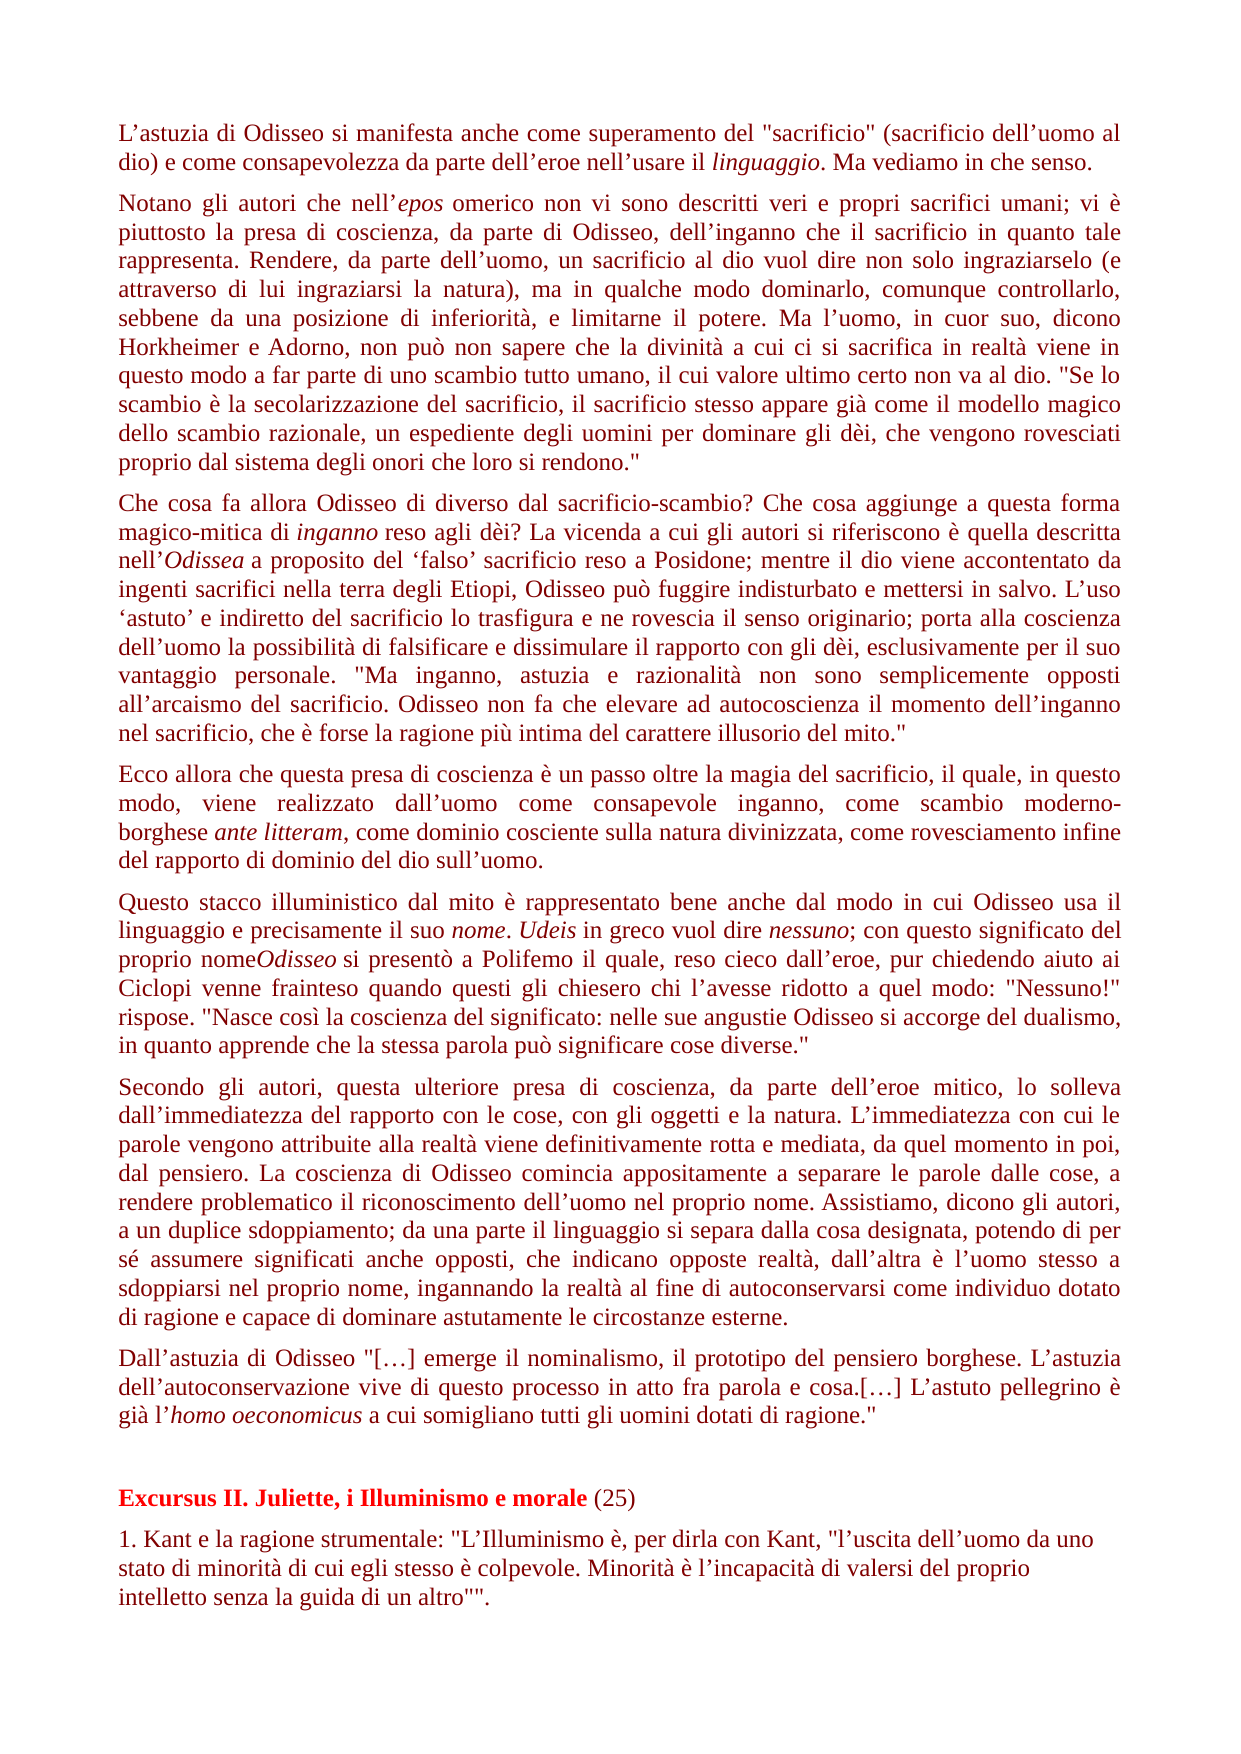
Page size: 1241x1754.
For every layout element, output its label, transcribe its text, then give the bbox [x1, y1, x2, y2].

text Secondo gli autori, questa ulteriore presa di coscienza, da parte dell’eroe mitico, lo solleva dall’immediatezza del rapporto con le cose, con gli oggetti e la natura. L’immediatezza con cui le parole vengono attribuite alla realtà viene definitivamente rotta e mediata, da quel momento in poi, dal pensiero. La coscienza di Odisseo comincia appositamente a separare le parole dalle cose, a rendere problematico il riconoscimento dell’uomo nel proprio nome. Assistiamo, dicono gli autori, a un duplice sdoppiamento; da una parte il linguaggio si separa dalla cosa designata, potendo di per sé assumere significati anche opposti, che indicano opposte realtà, dall’altra è l’uomo stesso a sdoppiarsi nel proprio nome, ingannando la realtà al fine di autoconservarsi come individuo dotato di ragione e capace di dominare astutamente le circostanze esterne. [118, 1072, 1122, 1331]
text Che cosa fa allora Odisseo di diverso dal sacrificio-scambio? Che cosa aggiunge a questa forma magico-mitica di inganno reso agli dèi? La vicenda a cui gli autori si riferiscono è quella descritta nell’Odissea a proposito del ‘falso’ sacrificio reso a Posidone; mentre il dio viene accontentato da ingenti sacrifici nella terra degli Etiopi, Odisseo può fuggire indisturbato e mettersi in salvo. L’uso ‘astuto’ e indiretto del sacrificio lo trasfigura e ne rovescia il senso originario; porta alla coscienza dell’uomo la possibilità di falsificare e dissimulare il rapporto con gli dèi, esclusivamente per il suo vantaggio personale. "Ma inganno, astuzia e razionalità non sono semplicemente opposti all’arcaismo del sacrificio. Odisseo non fa che elevare ad autocoscienza il momento dell’inganno nel sacrificio, che è forse la ragione più intima del carattere illusorio del mito." [118, 488, 1122, 747]
text Questo stacco illuministico dal mito è rappresentato bene anche dal modo in cui Odisseo usa il linguaggio e precisamente il suo nome. Udeis in greco vuol dire nessuno; con questo significato del proprio nomeOdisseo si presentò a Polifemo il quale, reso cieco dall’eroe, pur chiedendo aiuto ai Ciclopi venne frainteso quando questi gli chiesero chi l’avesse ridotto a quel modo: "Nessuno!" rispose. "Nasce così la coscienza del significato: nelle sue angustie Odisseo si accorge del dualismo, in quanto apprende che la stessa parola può significare cose diverse." [118, 887, 1122, 1059]
text Ecco allora che questa presa di coscienza è un passo oltre la magia del sacrificio, il quale, in questo modo, viene realizzato dall’uomo come consapevole inganno, come scambio moderno-borghese ante litteram, come dominio cosciente sulla natura divinizzata, come rovesciamento infine del rapporto di dominio del dio sull’uomo. [118, 759, 1122, 874]
text Excursus II. Juliette, i Illuminismo e morale (25) [118, 1483, 1122, 1512]
text Notano gli autori che nell’epos omerico non vi sono descritti veri e propri sacrifici umani; vi è piuttosto la presa di coscienza, da parte di Odisseo, dell’inganno che il sacrificio in quanto tale rappresenta. Rendere, da parte dell’uomo, un sacrificio al dio vuol dire non solo ingraziarselo (e attraverso di lui ingraziarsi la natura), ma in qualche modo dominarlo, comunque controllarlo, sebbene da una posizione di inferiorità, e limitarne il potere. Ma l’uomo, in cuor suo, dicono Horkheimer e Adorno, non può non sapere che la divinità a cui ci si sacrifica in realtà viene in questo modo a far parte di uno scambio tutto umano, il cui valore ultimo certo non va al dio. "Se lo scambio è la secolarizzazione del sacrificio, il sacrificio stesso appare già come il modello magico dello scambio razionale, un espediente degli uomini per dominare gli dèi, che vengono rovesciati proprio dal sistema degli onori che loro si rendono." [118, 188, 1122, 476]
text Dall’astuzia di Odisseo "[…] emerge il nominalismo, il prototipo del pensiero borghese. L’astuzia dell’autoconservazione vive di questo processo in atto fra parola e cosa.[…] L’astuto pellegrino è già l’homo oeconomicus a cui somigliano tutti gli uomini dotati di ragione." [118, 1343, 1122, 1429]
text L’astuzia di Odisseo si manifesta anche come superamento del "sacrificio" (sacrificio dell’uomo al dio) e come consapevolezza da parte dell’eroe nell’usare il linguaggio. Ma vediamo in che senso. [118, 118, 1122, 176]
text 1. Kant e la ragione strumentale: "L’Illuminismo è, per dirla con Kant, "l’uscita dell’uomo da uno stato di minorità di cui egli stesso è colpevole. Minorità è l’incapacità di valersi del proprio intelletto senza la guida di un altro"". [118, 1524, 1122, 1611]
